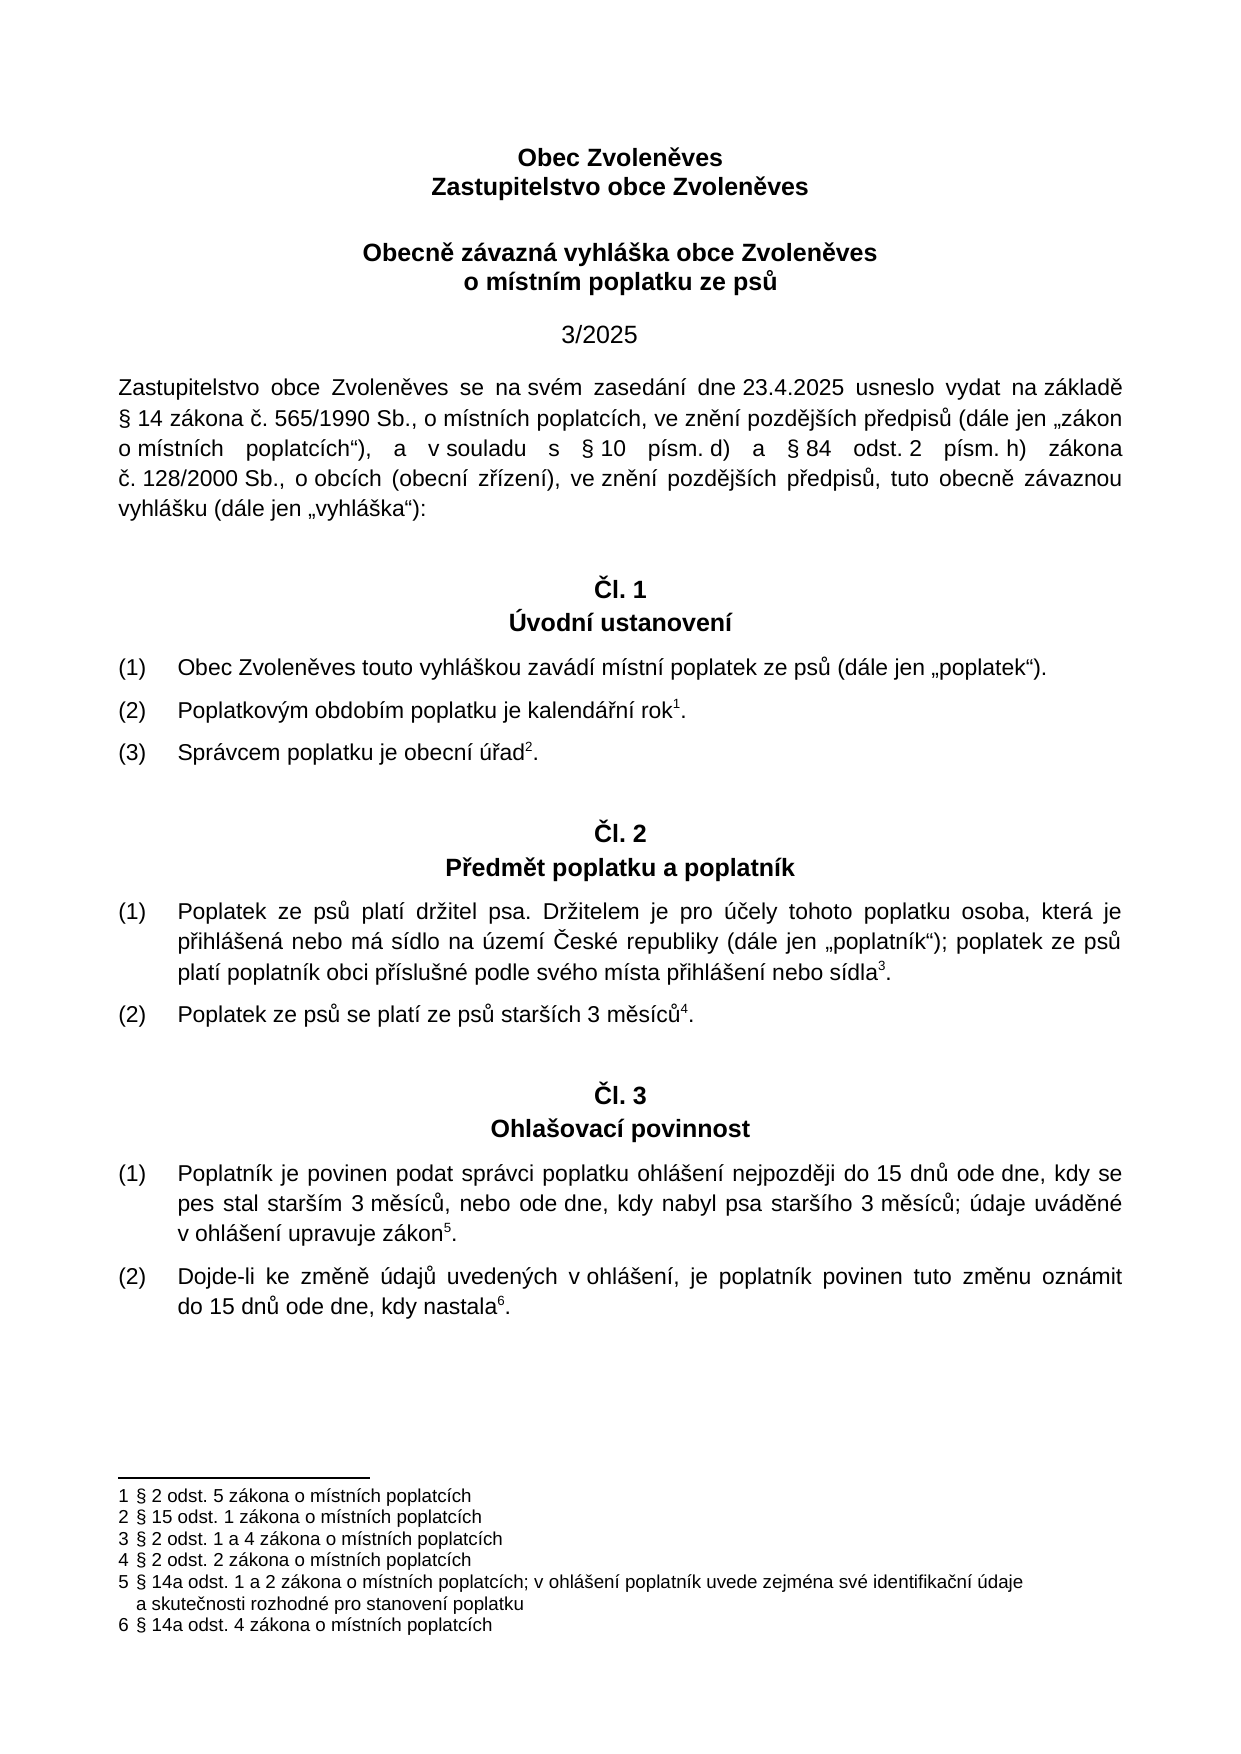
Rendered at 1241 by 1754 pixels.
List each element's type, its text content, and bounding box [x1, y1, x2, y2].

subtitle Čl. 2 Předmět poplatku a poplatník [118, 819, 1122, 881]
list Dojde-li ke změně údajů uvedených v ohlášení, je poplatník povinen tuto změnu oznámit do 15 dnů ode dne, kdy nastala. [118, 1263, 1122, 1319]
list § 14a odst. 1 a 2 zákona o místních poplatcích; v ohlášení poplatník uvede zejména své identifikační údaje a skutečnosti rozhodné pro stanovení poplatku [118, 1571, 1122, 1614]
list § 15 odst. 1 zákona o místních poplatcích [118, 1506, 1122, 1528]
title Obec Zvoleněves Zastupitelstvo obce Zvoleněves [118, 143, 1122, 201]
list Poplatkovým obdobím poplatku je kalendářní rok. [118, 697, 1122, 723]
list Správcem poplatku je obecní úřad. [118, 739, 1122, 766]
list § 2 odst. 2 zákona o místních poplatcích [118, 1549, 1122, 1571]
text Zastupitelstvo obce Zvoleněves se na svém zasedání dne 23.4.2025 usneslo vydat na základě § 14 zákona č. 565/1990 Sb., o místních poplatcích, ve znění pozdějších předpisů (dále jen „zákon o místních poplatcích“), a v souladu s § 10 písm. d) a § 84 odst. 2 písm. h) zákona č. 128/2000 Sb., o obcích (obecní zřízení), ve znění pozdějších předpisů, tuto obecně závaznou vyhlášku (dále jen „vyhláška“): [118, 374, 1122, 521]
list § 14a odst. 4 zákona o místních poplatcích [118, 1614, 1122, 1635]
list Obec Zvoleněves touto vyhláškou zavádí místní poplatek ze psů (dále jen „poplatek“). [118, 654, 1122, 680]
list Poplatek ze psů se platí ze psů starších 3 měsíců. [118, 1001, 1122, 1027]
list § 2 odst. 1 a 4 zákona o místních poplatcích [118, 1528, 1122, 1549]
list § 2 odst. 5 zákona o místních poplatcích [118, 1484, 1122, 1506]
subtitle Obecně závazná vyhláška obce Zvoleněves o místním poplatku ze psů [118, 238, 1122, 295]
text 3/2025 [118, 320, 1122, 349]
subtitle Čl. 1 Úvodní ustanovení [118, 575, 1122, 637]
list Poplatník je povinen podat správci poplatku ohlášení nejpozději do 15 dnů ode dne, kdy se pes stal starším 3 měsíců, nebo ode dne, kdy nabyl psa staršího 3 měsíců; údaje uváděné v ohlášení upravuje zákon. [118, 1160, 1122, 1247]
list Poplatek ze psů platí držitel psa. Držitelem je pro účely tohoto poplatku osoba, která je přihlášená nebo má sídlo na území České republiky (dále jen „poplatník“); poplatek ze psů platí poplatník obci příslušné podle svého místa přihlášení nebo sídla. [118, 898, 1122, 985]
subtitle Čl. 3 Ohlašovací povinnost [118, 1081, 1122, 1143]
